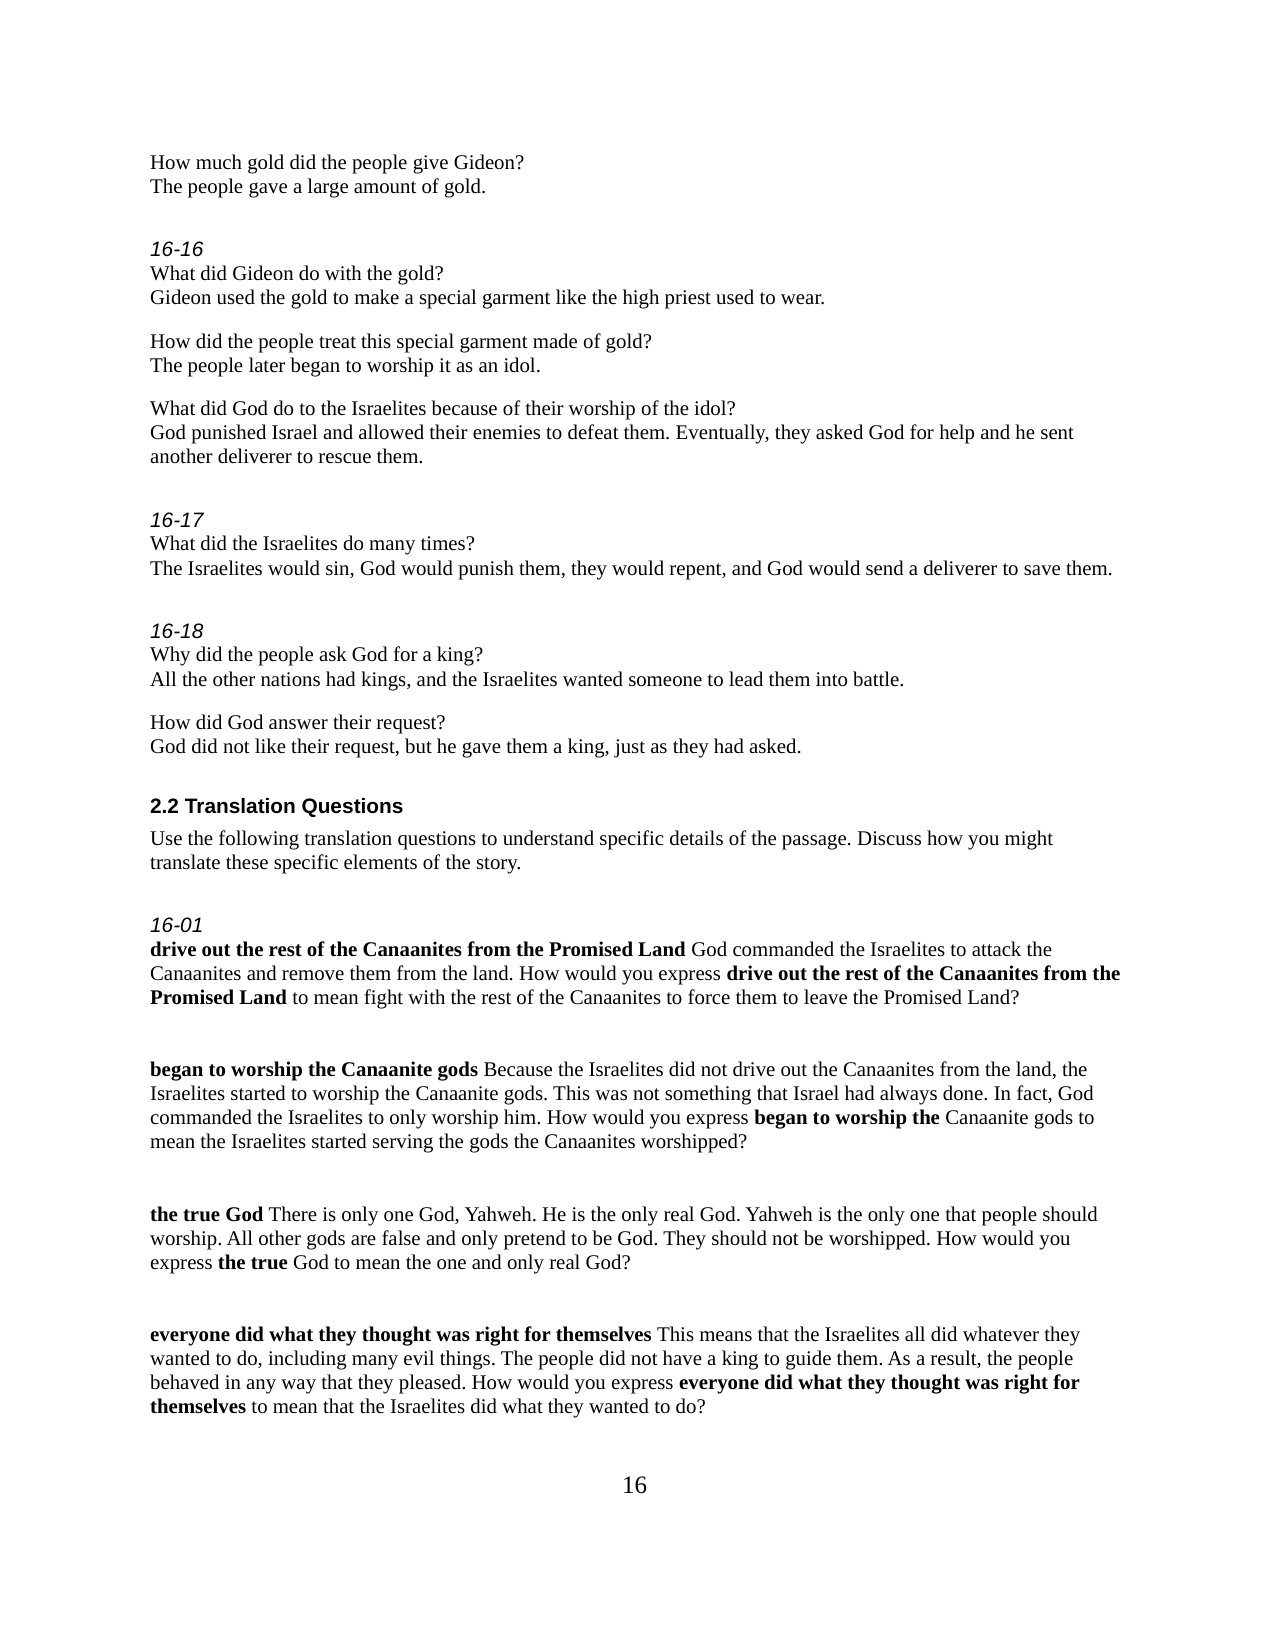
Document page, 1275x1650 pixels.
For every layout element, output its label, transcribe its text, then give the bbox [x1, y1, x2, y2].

text drive out the rest of the Canaanites from the Promised Land God commanded the Israelites to attack the Canaanites and remove them from the land. How would you express drive out the rest of the Canaanites from the Promised Land to mean fight with the rest of the Canaanites to force them to leave the Promised Land? [150, 937, 1125, 1009]
text Why did the people ask God for a king? All the other nations had kings, and the Israelites wanted someone to lead them into battle. [150, 642, 1125, 691]
text What did God do to the Israelites because of their worship of the idol? God punished Israel and allowed their enemies to defeat them. Eventually, they asked God for help and he sent another deliverer to rescue them. [150, 396, 1125, 468]
text everyone did what they thought was right for themselves This means that the Israelites all did whatever they wanted to do, including many evil things. The people did not have a king to guide them. As a result, the people behaved in any way that they pleased. How would you express everyone did what they thought was right for themselves to mean that the Israelites did what they wanted to do? [150, 1322, 1125, 1418]
subtitle 2.2 Translation Questions [150, 794, 1125, 818]
subtitle 16-01 [150, 913, 1125, 937]
subtitle 16-18 [150, 618, 1125, 642]
text How did God answer their request? God did not like their request, but he gave them a king, just as they had asked. [150, 710, 1125, 758]
text How much gold did the people give Gideon? The people gave a large amount of gold. [150, 150, 1125, 198]
text What did the Israelites do many times? The Israelites would sin, God would punish them, they would repent, and God would send a deliverer to save them. [150, 531, 1125, 579]
text the true God There is only one God, Yahweh. He is the only real God. Yahweh is the only one that people should worship. All other gods are false and only pretend to be God. They should not be worshipped. How would you express the true God to mean the one and only real God? [150, 1201, 1125, 1274]
text Use the following translation questions to understand specific details of the passage. Discuss how you might translate these specific elements of the story. [150, 826, 1125, 874]
text How did the people treat this special garment made of gold? The people later began to worship it as an idol. [150, 329, 1125, 377]
subtitle 16-16 [150, 237, 1125, 261]
subtitle 16-17 [150, 507, 1125, 531]
text What did Gideon do with the gold? Gideon used the gold to make a special garment like the high priest used to wear. [150, 261, 1125, 309]
text began to worship the Canaanite gods Because the Israelites did not drive out the Canaanites from the land, the Israelites started to worship the Canaanite gods. This was not something that Israel had always done. In fact, God commanded the Israelites to only worship him. How would you express began to worship the Canaanite gods to mean the Israelites started serving the gods the Canaanites worshipped? [150, 1057, 1125, 1153]
